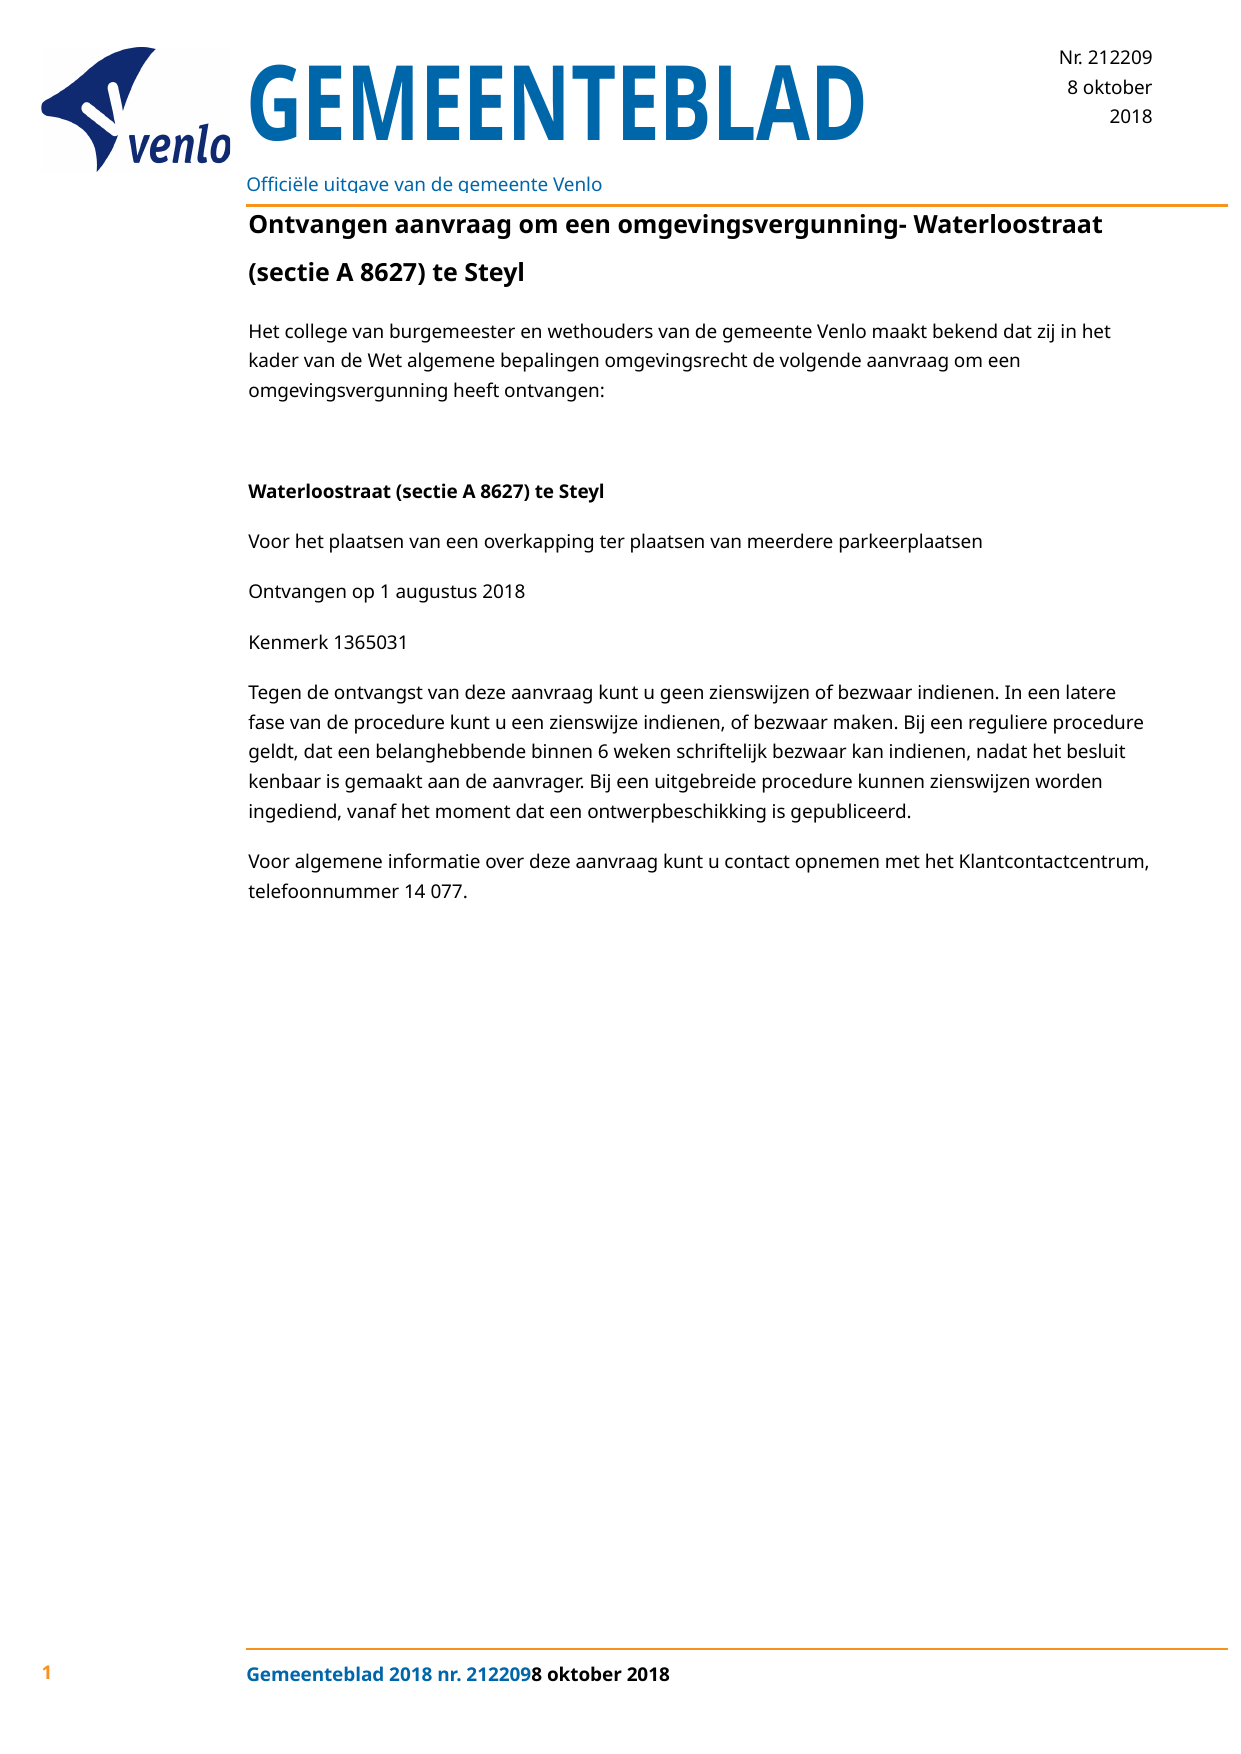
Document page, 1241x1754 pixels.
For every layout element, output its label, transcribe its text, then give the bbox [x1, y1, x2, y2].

text Voor het plaatsen van een overkapping ter plaatsen van meerdere parkeerplaatsen [248, 528, 1152, 554]
text Het college van burgemeester en wethouders van de gemeente Venlo maakt bekend dat zij in het kader van de Wet algemene bepalingen omgevingsrecht de volgende aanvraag om een omgevingsvergunning heeft ontvangen: [248, 318, 1152, 403]
text Ontvangen aanvraag om een omgevingsvergunning- Waterloostraat (sectie A 8627) te Steyl [248, 207, 1152, 288]
text Waterloostraat (sectie A 8627) te Steyl [248, 478, 1152, 504]
text Ontvangen op 1 augustus 2018 [248, 579, 1152, 604]
text Tegen de ontvangst van deze aanvraag kunt u geen zienswijzen of bezwaar indienen. In een latere fase van de procedure kunt u een zienswijze indienen, of bezwaar maken. Bij een reguliere procedure geldt, dat een belanghebbende binnen 6 weken schriftelijk bezwaar kan indienen, nadat het besluit kenbaar is gemaakt aan de aanvrager. Bij een uitgebreide procedure kunnen zienswijzen worden ingediend, vanaf het moment dat een ontwerpbeschikking is gepubliceerd. [248, 679, 1152, 824]
text Voor algemene informatie over deze aanvraag kunt u contact opnemen met het Klantcontactcentrum, telefoonnummer 14 077. [248, 848, 1152, 904]
picture [41, 47, 231, 172]
text Kenmerk 1365031 [248, 629, 1152, 655]
